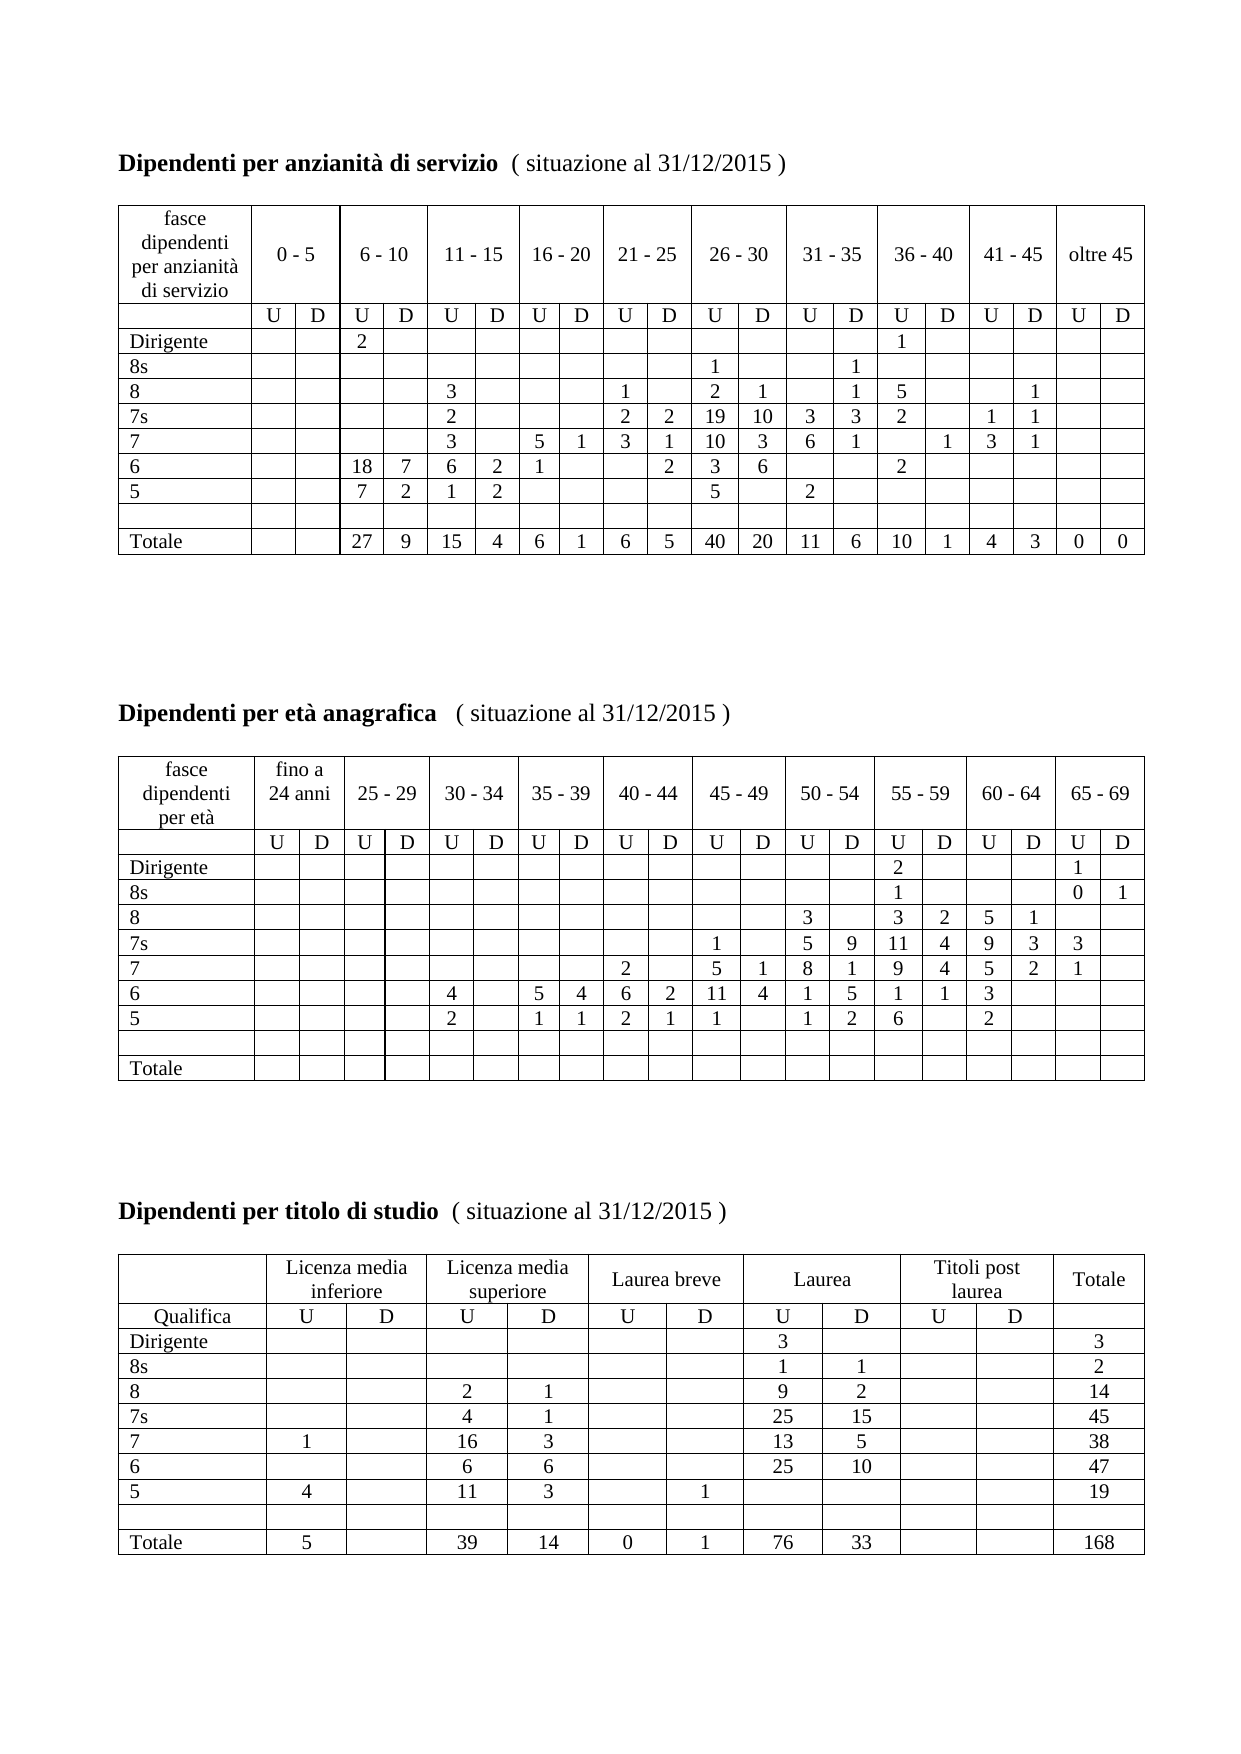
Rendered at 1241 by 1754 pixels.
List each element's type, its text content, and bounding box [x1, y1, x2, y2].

table_cell [977, 1379, 1053, 1403]
table_cell U [519, 830, 559, 854]
table_header 30 - 34 [430, 757, 518, 829]
table_cell [1101, 404, 1144, 428]
table_cell [519, 905, 559, 929]
table_header 55 - 59 [875, 757, 966, 829]
table_cell U [520, 304, 559, 327]
table_cell U [1057, 304, 1100, 327]
table_cell D [741, 830, 785, 854]
table_cell 11 [693, 981, 740, 1005]
table_cell 2 [604, 956, 648, 979]
table_cell 1 [519, 1006, 559, 1030]
table_header 25 - 29 [345, 757, 429, 829]
table_cell [739, 354, 786, 378]
table_cell [345, 956, 384, 979]
table_cell [741, 855, 785, 879]
table_cell 1 [875, 981, 922, 1005]
table_cell [341, 504, 383, 528]
table_cell 14 [1054, 1379, 1144, 1403]
table_cell 1 [667, 1480, 743, 1503]
table_cell [560, 454, 603, 478]
table_cell [923, 1006, 966, 1030]
table_cell [430, 905, 473, 929]
table_cell [476, 329, 519, 353]
table_cell [520, 404, 559, 428]
table_cell [1014, 329, 1056, 353]
table_cell [787, 379, 833, 403]
table_cell 3 [744, 1329, 822, 1353]
table_cell [560, 880, 603, 904]
table_cell U [1056, 830, 1100, 854]
table_cell [901, 1480, 976, 1503]
table_cell 3 [1054, 1329, 1144, 1353]
table_cell [1101, 454, 1144, 478]
table_cell [384, 504, 427, 528]
table_cell [1057, 429, 1100, 453]
table_cell U [255, 830, 299, 854]
table_cell [267, 1404, 346, 1428]
table_cell D [474, 830, 518, 854]
table_cell 18 [341, 454, 383, 478]
table_cell [1014, 504, 1056, 528]
table_cell [347, 1454, 426, 1478]
table_cell 10 [878, 529, 925, 553]
table_cell [384, 379, 427, 403]
table_cell [1014, 354, 1056, 378]
table_cell 10 [692, 429, 738, 453]
table_cell [300, 1006, 344, 1030]
table_cell [1057, 504, 1100, 528]
table_cell 5 [119, 479, 251, 503]
table_cell [347, 1354, 426, 1378]
table_cell [901, 1454, 976, 1478]
table_cell [508, 1505, 588, 1529]
table_cell 8s [119, 354, 251, 378]
table_cell [386, 956, 429, 979]
table_cell 8 [119, 905, 254, 929]
table_cell 6 [739, 454, 786, 478]
table_cell 2 [692, 379, 738, 403]
table_cell D [560, 830, 603, 854]
table_cell 2 [878, 454, 925, 478]
table_cell 5 [520, 429, 559, 453]
table_cell [589, 1429, 666, 1453]
table_cell [384, 429, 427, 453]
table_cell U [427, 1304, 507, 1328]
table_cell [926, 504, 969, 528]
table_cell 4 [923, 930, 966, 954]
table_cell 9 [875, 956, 922, 979]
table_cell [255, 1056, 299, 1080]
table_cell [296, 529, 339, 553]
table_cell [560, 354, 603, 378]
table_cell 11 [787, 529, 833, 553]
table_cell [604, 880, 648, 904]
table_cell D [977, 1304, 1053, 1328]
table_cell [741, 1031, 785, 1055]
table_cell [508, 1354, 588, 1378]
table_cell 6 [604, 529, 647, 553]
table_cell 11 [427, 1480, 507, 1503]
table_cell [1101, 479, 1144, 503]
table_cell D [648, 304, 691, 327]
table_cell [1012, 981, 1055, 1005]
table_cell Qualifica [119, 1304, 266, 1328]
table_header Titoli post laurea [901, 1255, 1053, 1303]
table_cell 7 [341, 479, 383, 503]
table_cell D [1012, 830, 1055, 854]
table_cell 1 [786, 1006, 829, 1030]
table_cell 4 [427, 1404, 507, 1428]
table_cell [1101, 429, 1144, 453]
table_cell [560, 1056, 603, 1080]
table_cell [428, 354, 475, 378]
table_cell [267, 1329, 346, 1353]
table_cell [519, 855, 559, 879]
table_cell [345, 1056, 384, 1080]
table_cell [252, 454, 295, 478]
table_cell [119, 1031, 254, 1055]
table_cell 4 [560, 981, 603, 1005]
table_cell [1056, 1056, 1100, 1080]
table_cell [296, 404, 339, 428]
table_cell [519, 1031, 559, 1055]
table_cell [255, 981, 299, 1005]
table_cell [474, 1031, 518, 1055]
table_header fino a 24 anni [255, 757, 344, 829]
table_cell [604, 905, 648, 929]
table_cell 7 [119, 1429, 266, 1453]
table_header Laurea breve [589, 1255, 743, 1303]
table_cell 13 [744, 1429, 822, 1453]
table_cell [519, 880, 559, 904]
table_cell [428, 504, 475, 528]
table_cell [1012, 880, 1055, 904]
table_cell [926, 354, 969, 378]
table_cell [296, 379, 339, 403]
table_cell [977, 1329, 1053, 1353]
table_cell 1 [744, 1354, 822, 1378]
table_cell [345, 981, 384, 1005]
table_cell 39 [427, 1530, 507, 1554]
table_cell 8s [119, 1354, 266, 1378]
table_cell [1056, 905, 1100, 929]
table_cell 1 [693, 930, 740, 954]
table_cell 1 [560, 1006, 603, 1030]
table_cell [347, 1505, 426, 1529]
table_cell 1 [970, 404, 1013, 428]
table_cell 2 [430, 1006, 473, 1030]
table_header oltre 45 [1057, 206, 1144, 302]
table_cell 3 [967, 981, 1011, 1005]
table_cell [1014, 454, 1056, 478]
table_cell [560, 905, 603, 929]
table_cell [878, 479, 925, 503]
table_cell 5 [267, 1530, 346, 1554]
table_cell [476, 379, 519, 403]
table_cell D [739, 304, 786, 327]
table_cell 1 [878, 329, 925, 353]
table_cell 3 [787, 404, 833, 428]
table_cell 2 [427, 1379, 507, 1403]
table_cell D [508, 1304, 588, 1328]
table_cell 1 [786, 981, 829, 1005]
table_cell D [300, 830, 344, 854]
table_cell [252, 504, 295, 528]
table_cell D [1101, 304, 1144, 327]
table_cell [692, 329, 738, 353]
table_cell [1057, 454, 1100, 478]
table_cell [786, 1056, 829, 1080]
table_cell 3 [508, 1429, 588, 1453]
table_cell [386, 1031, 429, 1055]
table_cell 7s [119, 930, 254, 954]
table_cell [926, 454, 969, 478]
table_cell [296, 354, 339, 378]
table_cell [1012, 1031, 1055, 1055]
table_cell [430, 1056, 473, 1080]
table_cell [347, 1480, 426, 1503]
table_cell U [744, 1304, 822, 1328]
table_cell [519, 930, 559, 954]
table_cell 3 [834, 404, 877, 428]
table_cell [296, 454, 339, 478]
table_cell 1 [428, 479, 475, 503]
table_cell [474, 855, 518, 879]
table_cell 2 [787, 479, 833, 503]
table_cell [589, 1505, 666, 1529]
table_cell 1 [692, 354, 738, 378]
table_header 16 - 20 [520, 206, 603, 302]
table_cell [386, 855, 429, 879]
table_cell D [1014, 304, 1056, 327]
table_cell [967, 855, 1011, 879]
table_cell [970, 354, 1013, 378]
table_cell [430, 855, 473, 879]
table_cell [923, 1056, 966, 1080]
table_cell [926, 379, 969, 403]
table_cell 2 [649, 981, 692, 1005]
table_cell [255, 880, 299, 904]
table_cell [693, 1031, 740, 1055]
table_cell [119, 304, 251, 327]
table_cell U [787, 304, 833, 327]
table_cell [977, 1505, 1053, 1529]
table_cell [519, 1056, 559, 1080]
table_cell 1 [267, 1429, 346, 1453]
table_cell 8 [786, 956, 829, 979]
table_cell 1 [834, 429, 877, 453]
table_cell [476, 404, 519, 428]
table_cell [901, 1329, 976, 1353]
table_cell [347, 1404, 426, 1428]
table_cell U [341, 304, 383, 327]
table_cell Totale [119, 529, 251, 553]
table_cell 1 [649, 1006, 692, 1030]
table_cell 9 [384, 529, 427, 553]
table_cell [604, 479, 647, 503]
table_cell [834, 504, 877, 528]
table_cell 0 [1056, 880, 1100, 904]
table_cell [386, 981, 429, 1005]
table_cell 15 [428, 529, 475, 553]
table_cell 25 [744, 1454, 822, 1478]
table_header 50 - 54 [786, 757, 874, 829]
table_cell [786, 880, 829, 904]
table_cell [787, 454, 833, 478]
table_cell 2 [648, 454, 691, 478]
table_cell [787, 329, 833, 353]
table_cell [1056, 1006, 1100, 1030]
table_cell [267, 1505, 346, 1529]
table_cell 15 [823, 1404, 900, 1428]
table_cell 7s [119, 1404, 266, 1428]
table_cell [589, 1329, 666, 1353]
table_cell 6 [520, 529, 559, 553]
table_cell 5 [967, 956, 1011, 979]
table_cell [347, 1329, 426, 1353]
table_cell 2 [875, 855, 922, 879]
table_cell [926, 404, 969, 428]
table_cell D [923, 830, 966, 854]
table_cell [1057, 329, 1100, 353]
table_cell 3 [970, 429, 1013, 453]
table_cell [901, 1354, 976, 1378]
table_cell [589, 1379, 666, 1403]
table_cell [970, 379, 1013, 403]
table_cell 1 [1056, 855, 1100, 879]
table_cell [648, 354, 691, 378]
table_cell [830, 855, 874, 879]
table_cell [604, 855, 648, 879]
table_cell [875, 1031, 922, 1055]
table_cell 6 [834, 529, 877, 553]
table_cell U [428, 304, 475, 327]
table_cell [787, 504, 833, 528]
table_cell [739, 329, 786, 353]
table_cell [520, 329, 559, 353]
table_cell U [604, 830, 648, 854]
table_cell [474, 880, 518, 904]
table_cell 1 [1014, 379, 1056, 403]
table_cell 2 [341, 329, 383, 353]
table_cell [604, 354, 647, 378]
table_cell [741, 930, 785, 954]
table_cell [252, 529, 295, 553]
table_cell 1 [830, 956, 874, 979]
table_cell 5 [823, 1429, 900, 1453]
table_cell 5 [692, 479, 738, 503]
table_cell 2 [428, 404, 475, 428]
table_cell [923, 1031, 966, 1055]
table_cell [255, 855, 299, 879]
table_cell [649, 1031, 692, 1055]
table_cell 8 [119, 1379, 266, 1403]
table_cell U [970, 304, 1013, 327]
table_cell 4 [430, 981, 473, 1005]
table_cell D [830, 830, 874, 854]
table_cell [1101, 379, 1144, 403]
table_cell [923, 855, 966, 879]
table_cell [823, 1329, 900, 1353]
table_cell [692, 504, 738, 528]
table_cell [875, 1056, 922, 1080]
table_cell [520, 379, 559, 403]
table_cell [649, 956, 692, 979]
table_header 36 - 40 [878, 206, 969, 302]
table_cell [693, 855, 740, 879]
table_cell [296, 479, 339, 503]
table_header 0 - 5 [252, 206, 339, 302]
table_cell [786, 855, 829, 879]
table_cell 4 [741, 981, 785, 1005]
table_cell [430, 880, 473, 904]
table_cell [589, 1454, 666, 1478]
table_cell [834, 454, 877, 478]
table_cell [1012, 1006, 1055, 1030]
table_cell 6 [428, 454, 475, 478]
table_header 11 - 15 [428, 206, 519, 302]
table_cell [384, 404, 427, 428]
table_cell U [693, 830, 740, 854]
table_cell [384, 354, 427, 378]
table_cell [830, 1056, 874, 1080]
table_cell [901, 1404, 976, 1428]
table_cell [252, 379, 295, 403]
table_cell [1057, 404, 1100, 428]
table_cell [1101, 1056, 1144, 1080]
table_cell [693, 1056, 740, 1080]
table_cell 33 [823, 1530, 900, 1554]
table_cell [787, 354, 833, 378]
table_cell [560, 504, 603, 528]
table_cell [1101, 354, 1144, 378]
table_cell 2 [648, 404, 691, 428]
table_cell [474, 1006, 518, 1030]
table_cell [520, 354, 559, 378]
table_cell 1 [508, 1379, 588, 1403]
table_cell 3 [1012, 930, 1055, 954]
table_cell 1 [741, 956, 785, 979]
table_cell Dirigente [119, 1329, 266, 1353]
table_cell [649, 930, 692, 954]
table_cell [119, 504, 251, 528]
table_cell 40 [692, 529, 738, 553]
table_cell [970, 504, 1013, 528]
table_header 21 - 25 [604, 206, 691, 302]
table_cell 0 [589, 1530, 666, 1554]
table_cell [901, 1530, 976, 1554]
table_cell [667, 1379, 743, 1403]
table_cell U [878, 304, 925, 327]
table_cell 11 [875, 930, 922, 954]
text Dipendenti per età anagrafica ( situazione al 31/12/2015 ) [118, 698, 1122, 727]
table_cell 1 [875, 880, 922, 904]
table_cell [1057, 379, 1100, 403]
table_cell [427, 1505, 507, 1529]
table_cell [667, 1505, 743, 1529]
table_cell [428, 329, 475, 353]
table_cell [649, 1056, 692, 1080]
table_cell 3 [428, 379, 475, 403]
table_header 35 - 39 [519, 757, 603, 829]
table_cell [823, 1505, 900, 1529]
table_cell [901, 1429, 976, 1453]
table_cell 5 [786, 930, 829, 954]
table_cell [345, 905, 384, 929]
table_cell D [386, 830, 429, 854]
table_cell [649, 905, 692, 929]
table_header 6 - 10 [341, 206, 427, 302]
table_cell [970, 479, 1013, 503]
table_cell 9 [744, 1379, 822, 1403]
table_cell [347, 1530, 426, 1554]
table_cell [1056, 981, 1100, 1005]
table_cell D [667, 1304, 743, 1328]
table_cell Totale [119, 1056, 254, 1080]
table_cell 2 [476, 479, 519, 503]
table_cell [341, 404, 383, 428]
table_cell [560, 379, 603, 403]
table_header Laurea [744, 1255, 900, 1303]
table_cell [1101, 930, 1144, 954]
table_cell 10 [739, 404, 786, 428]
table_cell [267, 1379, 346, 1403]
table_cell 5 [119, 1480, 266, 1503]
table_cell U [267, 1304, 346, 1328]
table_cell [296, 329, 339, 353]
table_cell [834, 479, 877, 503]
table_cell [476, 354, 519, 378]
table_cell 5 [693, 956, 740, 979]
table_cell [386, 905, 429, 929]
table_cell 0 [1101, 529, 1144, 553]
table_header 31 - 35 [787, 206, 877, 302]
table_cell [648, 504, 691, 528]
table_cell [1054, 1505, 1144, 1529]
table_cell [300, 1031, 344, 1055]
table_cell 1 [604, 379, 647, 403]
table_cell [345, 855, 384, 879]
table_cell 6 [119, 454, 251, 478]
table_cell [834, 329, 877, 353]
table_cell 9 [830, 930, 874, 954]
table_cell 1 [508, 1404, 588, 1428]
table_cell [347, 1379, 426, 1403]
table_cell D [384, 304, 427, 327]
table_cell [977, 1404, 1053, 1428]
table_cell [341, 379, 383, 403]
table_cell U [875, 830, 922, 854]
table_cell 38 [1054, 1429, 1144, 1453]
table_cell [967, 880, 1011, 904]
table_cell [1101, 1031, 1144, 1055]
table_header Licenza media inferiore [267, 1255, 426, 1303]
table_cell 47 [1054, 1454, 1144, 1478]
table_cell U [692, 304, 738, 327]
table_cell [386, 1056, 429, 1080]
table_cell 20 [739, 529, 786, 553]
table_cell 2 [1012, 956, 1055, 979]
table_cell 6 [119, 1454, 266, 1478]
table_cell [300, 905, 344, 929]
table_cell 8 [119, 379, 251, 403]
table_cell [252, 479, 295, 503]
table_cell [1054, 1304, 1144, 1328]
table_cell 6 [604, 981, 648, 1005]
table_cell 4 [476, 529, 519, 553]
table_cell 1 [648, 429, 691, 453]
table_cell [300, 956, 344, 979]
table_cell [667, 1454, 743, 1478]
table_cell 45 [1054, 1404, 1144, 1428]
table_cell [977, 1530, 1053, 1554]
table_cell [474, 981, 518, 1005]
table_cell [926, 329, 969, 353]
table_cell Dirigente [119, 329, 251, 353]
table_cell 1 [1056, 956, 1100, 979]
table_cell [296, 504, 339, 528]
table_cell [476, 429, 519, 453]
table_cell [560, 956, 603, 979]
table_cell [589, 1404, 666, 1428]
text Dipendenti per anzianità di servizio ( situazione al 31/12/2015 ) [118, 148, 1122, 176]
table_cell [667, 1329, 743, 1353]
table_cell 19 [1054, 1480, 1144, 1503]
table_cell 1 [560, 529, 603, 553]
table_cell U [604, 304, 647, 327]
table_cell [1101, 905, 1144, 929]
table_cell [300, 855, 344, 879]
table_cell [970, 454, 1013, 478]
table_cell 2 [823, 1379, 900, 1403]
table_cell [604, 1031, 648, 1055]
table_cell [977, 1454, 1053, 1478]
table_cell D [347, 1304, 426, 1328]
table_header fasce dipendenti per anzianità di servizio [119, 206, 251, 302]
table_cell 10 [823, 1454, 900, 1478]
table_cell [1057, 354, 1100, 378]
table_cell Totale [119, 1530, 266, 1554]
table_cell [1101, 504, 1144, 528]
table_cell [604, 930, 648, 954]
table_cell [649, 880, 692, 904]
table_cell [476, 504, 519, 528]
table_header 40 - 44 [604, 757, 692, 829]
text Dipendenti per titolo di studio ( situazione al 31/12/2015 ) [118, 1196, 1122, 1225]
table_cell D [296, 304, 339, 327]
table_cell [519, 956, 559, 979]
table_cell D [649, 830, 692, 854]
table_cell U [786, 830, 829, 854]
table_cell [923, 880, 966, 904]
table_cell 2 [967, 1006, 1011, 1030]
table_cell D [926, 304, 969, 327]
table_cell [830, 905, 874, 929]
table_cell 1 [520, 454, 559, 478]
table_cell 7 [119, 429, 251, 453]
table_cell 1 [1012, 905, 1055, 929]
table_cell [1101, 855, 1144, 879]
table_header fasce dipendenti per età [119, 757, 254, 829]
table_cell [252, 404, 295, 428]
table_cell [474, 1056, 518, 1080]
table_cell [255, 1006, 299, 1030]
table_cell 3 [508, 1480, 588, 1503]
table_cell U [430, 830, 473, 854]
table_cell D [1101, 830, 1144, 854]
table_cell [267, 1354, 346, 1378]
table_cell [560, 404, 603, 428]
table_cell [604, 1056, 648, 1080]
table_cell 1 [1014, 429, 1056, 453]
table_cell 7 [384, 454, 427, 478]
table_cell [474, 930, 518, 954]
table_header [119, 1255, 266, 1303]
table_cell 1 [923, 981, 966, 1005]
table_cell 19 [692, 404, 738, 428]
table_cell 1 [560, 429, 603, 453]
table_cell [589, 1480, 666, 1503]
table_cell [926, 479, 969, 503]
table_cell [901, 1379, 976, 1403]
table_cell [386, 930, 429, 954]
table_cell [667, 1354, 743, 1378]
table_header 26 - 30 [692, 206, 786, 302]
table_cell 1 [1014, 404, 1056, 428]
table_header 60 - 64 [967, 757, 1055, 829]
table_cell 3 [786, 905, 829, 929]
table_cell [474, 905, 518, 929]
table_cell [693, 880, 740, 904]
table_cell [474, 956, 518, 979]
table_cell [823, 1480, 900, 1503]
table_cell [967, 1031, 1011, 1055]
table_cell [430, 956, 473, 979]
table_cell U [345, 830, 384, 854]
table_cell [1101, 329, 1144, 353]
table_cell [648, 329, 691, 353]
table_cell [347, 1429, 426, 1453]
table_cell [667, 1429, 743, 1453]
table_cell [255, 930, 299, 954]
table_cell U [252, 304, 295, 327]
table_cell 25 [744, 1404, 822, 1428]
table_cell [649, 855, 692, 879]
table_cell 2 [604, 404, 647, 428]
table_cell 4 [267, 1480, 346, 1503]
table_cell [520, 504, 559, 528]
table_cell [430, 930, 473, 954]
table_cell [300, 930, 344, 954]
table_cell [693, 905, 740, 929]
table_cell [1014, 479, 1056, 503]
table_cell 5 [119, 1006, 254, 1030]
table_cell 5 [878, 379, 925, 403]
table_cell [878, 429, 925, 453]
table_cell [255, 905, 299, 929]
table_cell [255, 956, 299, 979]
table_cell D [823, 1304, 900, 1328]
table_cell 0 [1057, 529, 1100, 553]
table_cell [604, 504, 647, 528]
table_cell [739, 479, 786, 503]
table_cell D [560, 304, 603, 327]
table_cell [977, 1354, 1053, 1378]
table_cell [119, 830, 254, 854]
table_cell [300, 1056, 344, 1080]
table_cell 1 [667, 1530, 743, 1554]
table_cell [560, 479, 603, 503]
table_cell [977, 1429, 1053, 1453]
table_cell D [834, 304, 877, 327]
table_cell 6 [119, 981, 254, 1005]
table_cell [1012, 1056, 1055, 1080]
table_cell [386, 1006, 429, 1030]
table_cell [830, 1031, 874, 1055]
table_cell 168 [1054, 1530, 1144, 1554]
table_cell [386, 880, 429, 904]
table_cell 1 [834, 354, 877, 378]
table_cell 3 [604, 429, 647, 453]
table_cell 1 [926, 429, 969, 453]
table_cell 2 [923, 905, 966, 929]
table_cell [744, 1480, 822, 1503]
table_cell [786, 1031, 829, 1055]
table_cell 6 [787, 429, 833, 453]
table_cell 76 [744, 1530, 822, 1554]
table_cell [560, 930, 603, 954]
table_cell [560, 855, 603, 879]
table_cell Dirigente [119, 855, 254, 879]
table_cell [384, 329, 427, 353]
table_cell U [589, 1304, 666, 1328]
table_cell 3 [1056, 930, 1100, 954]
table_cell 1 [1101, 880, 1144, 904]
table_cell [878, 504, 925, 528]
table_cell [345, 930, 384, 954]
table_cell 2 [1054, 1354, 1144, 1378]
table_cell [255, 1031, 299, 1055]
table_cell [967, 1056, 1011, 1080]
table_cell [267, 1454, 346, 1478]
table_cell [1101, 1006, 1144, 1030]
table_cell 5 [830, 981, 874, 1005]
table_cell 1 [823, 1354, 900, 1378]
table_header Totale [1054, 1255, 1144, 1303]
table_header 45 - 49 [693, 757, 785, 829]
table_cell [741, 1056, 785, 1080]
table_cell [520, 479, 559, 503]
table_cell [741, 905, 785, 929]
table_cell 6 [427, 1454, 507, 1478]
table_cell [739, 504, 786, 528]
table_cell [296, 429, 339, 453]
table_cell 4 [970, 529, 1013, 553]
table_cell [345, 1006, 384, 1030]
table_cell 7 [119, 956, 254, 979]
table_cell U [901, 1304, 976, 1328]
table_cell 14 [508, 1530, 588, 1554]
table_cell [119, 1505, 266, 1529]
table_cell 2 [384, 479, 427, 503]
table_cell 2 [604, 1006, 648, 1030]
table_cell [741, 880, 785, 904]
table_cell [741, 1006, 785, 1030]
table_cell [977, 1480, 1053, 1503]
table_cell [300, 981, 344, 1005]
table_cell [427, 1354, 507, 1378]
table_cell 4 [923, 956, 966, 979]
table_cell [1056, 1031, 1100, 1055]
table_cell [341, 354, 383, 378]
table_cell [252, 354, 295, 378]
table_cell 3 [1014, 529, 1056, 553]
table_cell 5 [519, 981, 559, 1005]
table_cell 1 [693, 1006, 740, 1030]
table_cell [667, 1404, 743, 1428]
table_cell 3 [428, 429, 475, 453]
table_cell [1057, 479, 1100, 503]
table_cell [901, 1505, 976, 1529]
table_cell [830, 880, 874, 904]
table_cell [1101, 981, 1144, 1005]
table_cell [345, 880, 384, 904]
table_header 41 - 45 [970, 206, 1056, 302]
table_cell [508, 1329, 588, 1353]
table_cell [430, 1031, 473, 1055]
table_cell 2 [878, 404, 925, 428]
table_cell 8s [119, 880, 254, 904]
table_cell D [476, 304, 519, 327]
table_cell [878, 354, 925, 378]
table_cell [744, 1505, 822, 1529]
table_cell [560, 329, 603, 353]
table_cell 16 [427, 1429, 507, 1453]
table_cell 5 [648, 529, 691, 553]
table_cell 5 [967, 905, 1011, 929]
table_cell [1101, 956, 1144, 979]
table_cell [604, 454, 647, 478]
table_cell 3 [875, 905, 922, 929]
table_cell 2 [476, 454, 519, 478]
table_cell 9 [967, 930, 1011, 954]
table_cell [970, 329, 1013, 353]
table_cell 3 [692, 454, 738, 478]
table_cell [341, 429, 383, 453]
table_header 65 - 69 [1056, 757, 1144, 829]
table_cell 2 [830, 1006, 874, 1030]
table_cell [1012, 855, 1055, 879]
table_cell [252, 329, 295, 353]
table_cell 1 [834, 379, 877, 403]
table_cell 27 [341, 529, 383, 553]
table_cell U [967, 830, 1011, 854]
table_cell 1 [739, 379, 786, 403]
table_cell [300, 880, 344, 904]
table_cell [604, 329, 647, 353]
table_cell [252, 429, 295, 453]
table_cell [648, 379, 691, 403]
table_cell 1 [926, 529, 969, 553]
table_cell [648, 479, 691, 503]
table_header Licenza media superiore [427, 1255, 588, 1303]
table_cell 3 [739, 429, 786, 453]
table_cell [345, 1031, 384, 1055]
table_cell 6 [508, 1454, 588, 1478]
table_cell 7s [119, 404, 251, 428]
table_cell [560, 1031, 603, 1055]
table_cell [589, 1354, 666, 1378]
table_cell 6 [875, 1006, 922, 1030]
table_cell [427, 1329, 507, 1353]
